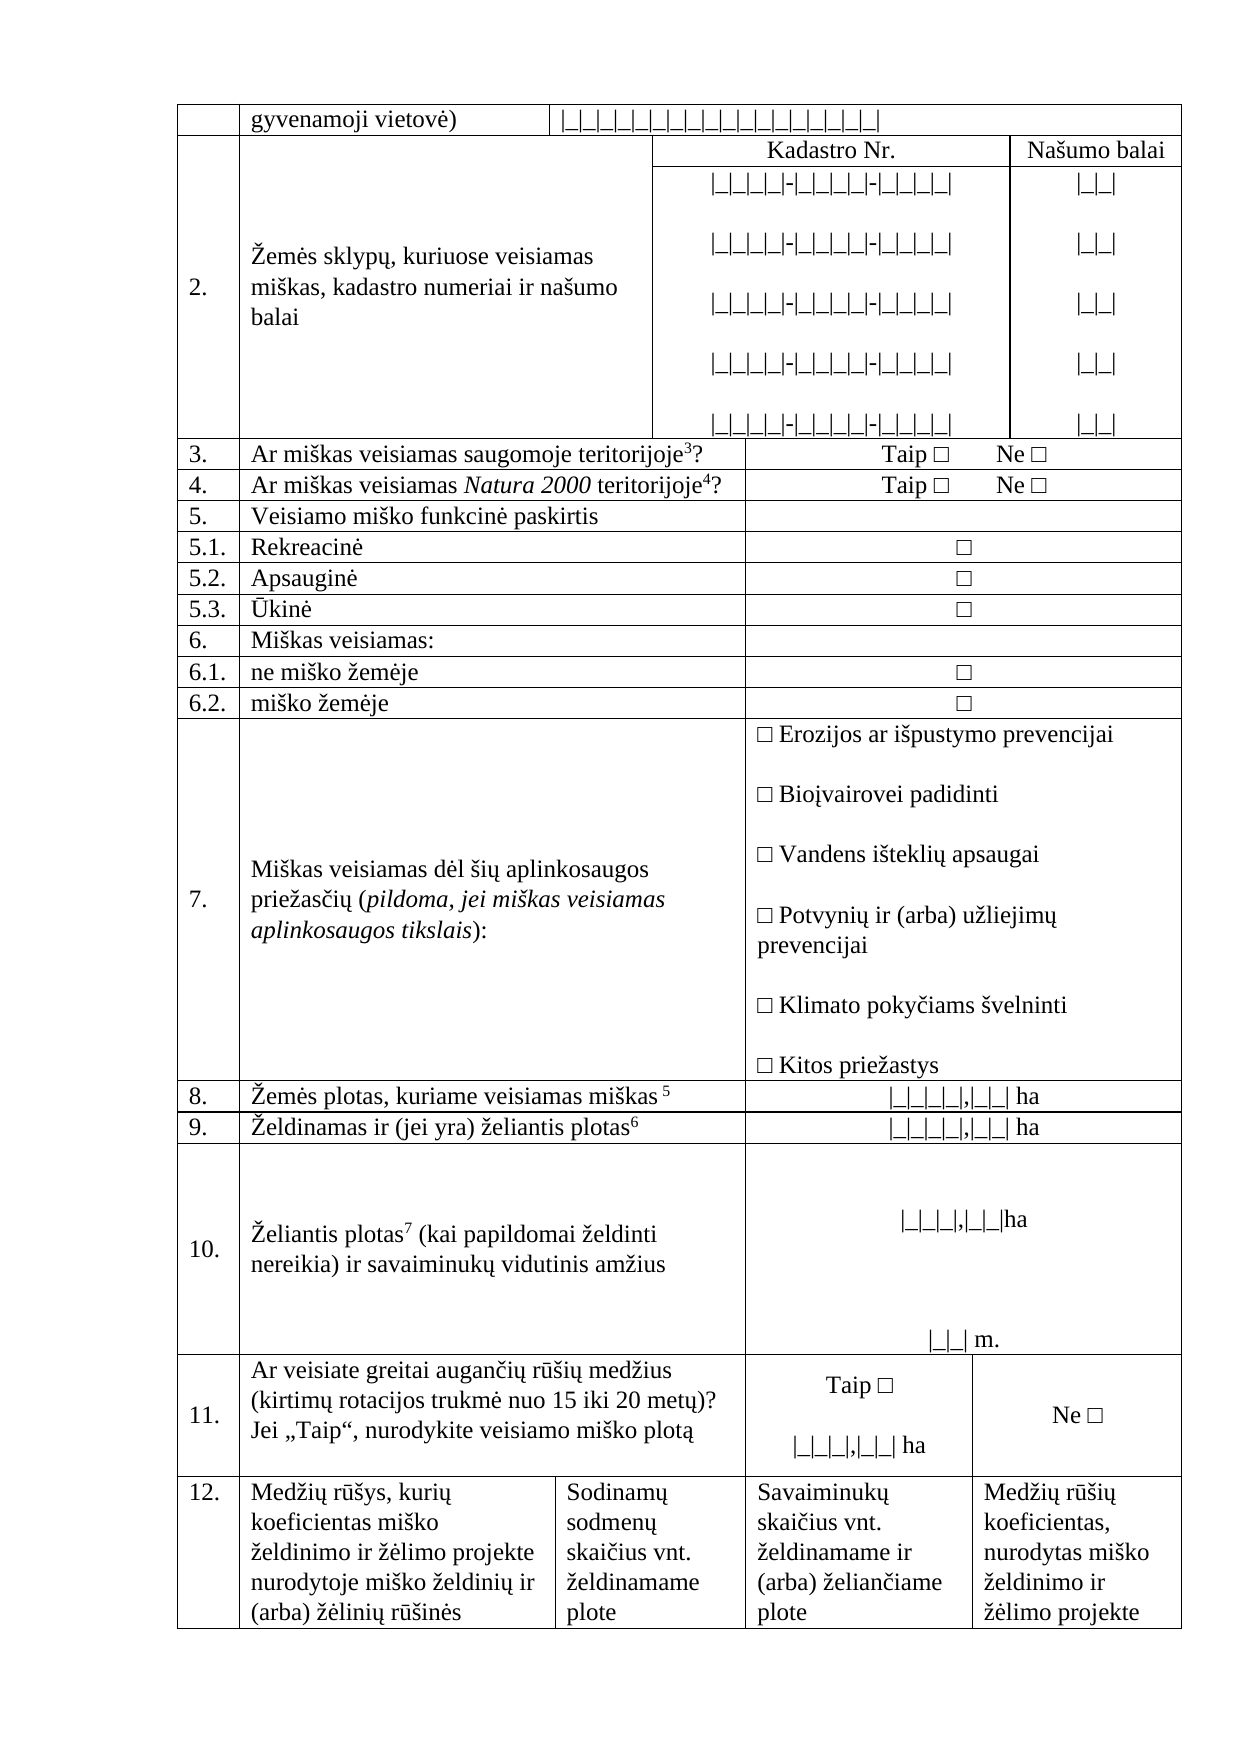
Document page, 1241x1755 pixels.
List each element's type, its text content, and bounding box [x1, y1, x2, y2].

table_cell 10. [178, 1144, 239, 1354]
table_cell Veisiamo miško funkcinė paskirtis [240, 501, 745, 531]
table_header |_|_|_|_|_|_|_|_|_|_|_|_|_|_|_|_|_|_| [550, 105, 1181, 134]
table_cell [746, 626, 1181, 656]
table_cell Žemės sklypų, kuriuose veisiamas miškas, kadastro numeriai ir našumo balai [240, 136, 652, 438]
table_cell Žemės plotas, kuriame veisiamas miškas 5 [240, 1081, 745, 1111]
table_cell Ar veisiate greitai augančių rūšių medžius (kirtimų rotacijos trukmė nuo 15 iki 20 metų)? Jei „Taip“, nurodykite veisiamo miško plotą [240, 1355, 745, 1476]
table_cell □ Erozijos ar išpustymo prevencijai □ Bioįvairovei padidinti □ Vandens išteklių apsaugai □ Potvynių ir (arba) užliejimų prevencijai □ Klimato pokyčiams švelninti □ Kitos priežastys [746, 719, 1181, 1080]
table_cell Miškas veisiamas: [240, 626, 745, 656]
table_cell 6.1. [178, 657, 239, 687]
table_cell Miškas veisiamas dėl šių aplinkosaugos priežasčių (pildoma, jei miškas veisiamas aplinkosaugos tikslais): [240, 719, 745, 1080]
table_cell Taip □ Ne □ [746, 470, 1181, 500]
table_cell 5.1. [178, 532, 239, 562]
table_cell □ [746, 657, 1181, 687]
table_cell Ar miškas veisiamas Natura 2000 teritorijoje4? [240, 470, 745, 500]
table_cell Medžių rūšių koeficientas, nurodytas miško želdinimo ir žėlimo projekte [973, 1477, 1181, 1627]
table_cell |_|_|_|,|_|_|ha |_|_| m. [746, 1144, 1181, 1354]
table_cell □ [746, 688, 1181, 718]
table_cell Želdinamas ir (jei yra) želiantis plotas6 [240, 1113, 745, 1143]
table_cell Rekreacinė [240, 532, 745, 562]
table_cell □ [746, 532, 1181, 562]
table_cell Taip □ Ne □ [746, 439, 1181, 469]
table_cell 6.2. [178, 688, 239, 718]
table_cell |_|_|_|_|-|_|_|_|_|-|_|_|_|_| |_|_|_|_|-|_|_|_|_|-|_|_|_|_| |_|_|_|_|-|_|_|_|_|-|_|_|_|_| |_|_|_|_|-|_|_|_|_|-|_|_|_|_| |_|_|_|_|-|_|_|_|_|-|_|_|_|_| [653, 167, 1009, 438]
table_cell Savaiminukų skaičius vnt. želdinamame ir (arba) želiančiame plote [746, 1477, 972, 1627]
table_cell ne miško žemėje [240, 657, 745, 687]
table_cell Našumo balai [1011, 136, 1181, 166]
table_cell |_|_|_|_|,|_|_| ha [746, 1081, 1181, 1111]
table_cell 5.2. [178, 563, 239, 593]
table_cell |_|_|_|_|,|_|_| ha [746, 1113, 1181, 1143]
table_cell Apsauginė [240, 563, 745, 593]
table_cell Ne □ [973, 1355, 1181, 1476]
table_cell Medžių rūšys, kurių koeficientas miško želdinimo ir žėlimo projekte nurodytoje miško želdinių ir (arba) žėlinių rūšinės [240, 1477, 555, 1627]
table_cell Želiantis plotas7 (kai papildomai želdinti nereikia) ir savaiminukų vidutinis amžius [240, 1144, 745, 1354]
table_cell 6. [178, 626, 239, 656]
table_cell 8. [178, 1081, 239, 1111]
table_cell 5.3. [178, 595, 239, 624]
table_cell □ [746, 595, 1181, 624]
table_cell 11. [178, 1355, 239, 1476]
table_cell 7. [178, 719, 239, 1080]
table_header [178, 105, 239, 134]
table_cell Sodinamų sodmenų skaičius vnt. želdinamame plote [556, 1477, 745, 1627]
table_cell Ūkinė [240, 595, 745, 624]
table_cell 3. [178, 439, 239, 469]
table_cell 4. [178, 470, 239, 500]
table_cell 12. [178, 1477, 239, 1627]
table_cell miško žemėje [240, 688, 745, 718]
table_cell 2. [178, 136, 239, 438]
table_cell □ [746, 563, 1181, 593]
table_cell [746, 501, 1181, 531]
table_cell 9. [178, 1113, 239, 1143]
table_cell Taip □ |_|_|_|,|_|_| ha [746, 1355, 972, 1476]
table_cell Kadastro Nr. [653, 136, 1009, 166]
table_cell |_|_| |_|_| |_|_| |_|_| |_|_| [1011, 167, 1181, 438]
table_cell 5. [178, 501, 239, 531]
table_header gyvenamoji vietovė) [240, 105, 549, 134]
table_cell Ar miškas veisiamas saugomoje teritorijoje3? [240, 439, 745, 469]
